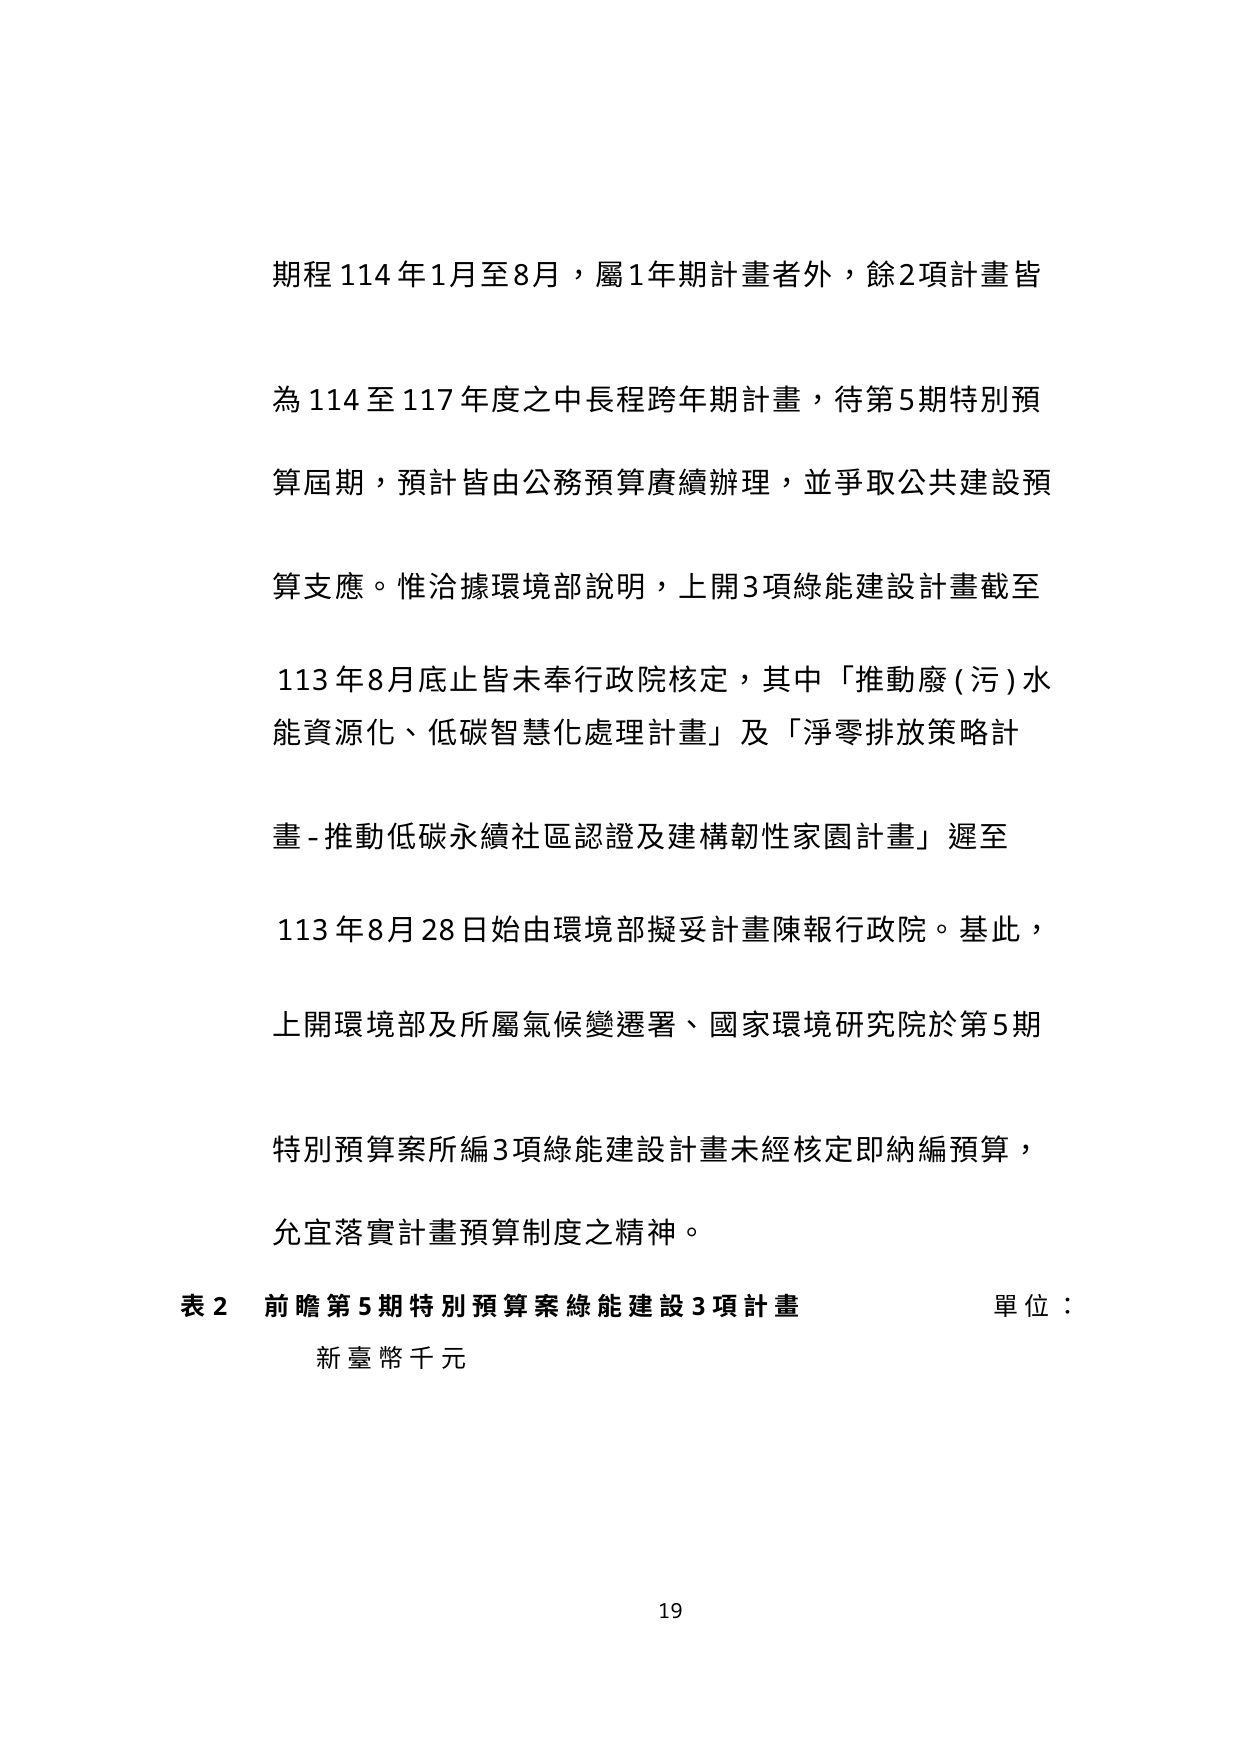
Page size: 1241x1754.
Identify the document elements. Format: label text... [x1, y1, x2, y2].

text 期程114年1月至8月，屬1年期計畫者外，餘2項計畫皆為114至117年度之中長程跨年期計畫，待第5期特別預算屆期，預計皆由公務預算賡續辦理，並爭取公共建設預算支應。惟洽據環境部說明，上開3項綠能建設計畫截至113年8月底止皆未奉行政院核定，其中「推動廢(污)水能資源化、低碳智慧化處理計畫」及「淨零排放策略計畫-推動低碳永續社區認證及建構韌性家園計畫」遲至113年8月28日始由環境部擬妥計畫陳報行政院。基此，上開環境部及所屬氣候變遷署、國家環境研究院於第5期特別預算案所編3項綠能建設計畫未經核定即納編預算，允宜落實計畫預算制度之精神。 [266, 189, 1063, 1252]
text 表2 前瞻第5期特別預算案綠能建設3項計畫 單位：新臺幣千元 [133, 1252, 1063, 1377]
